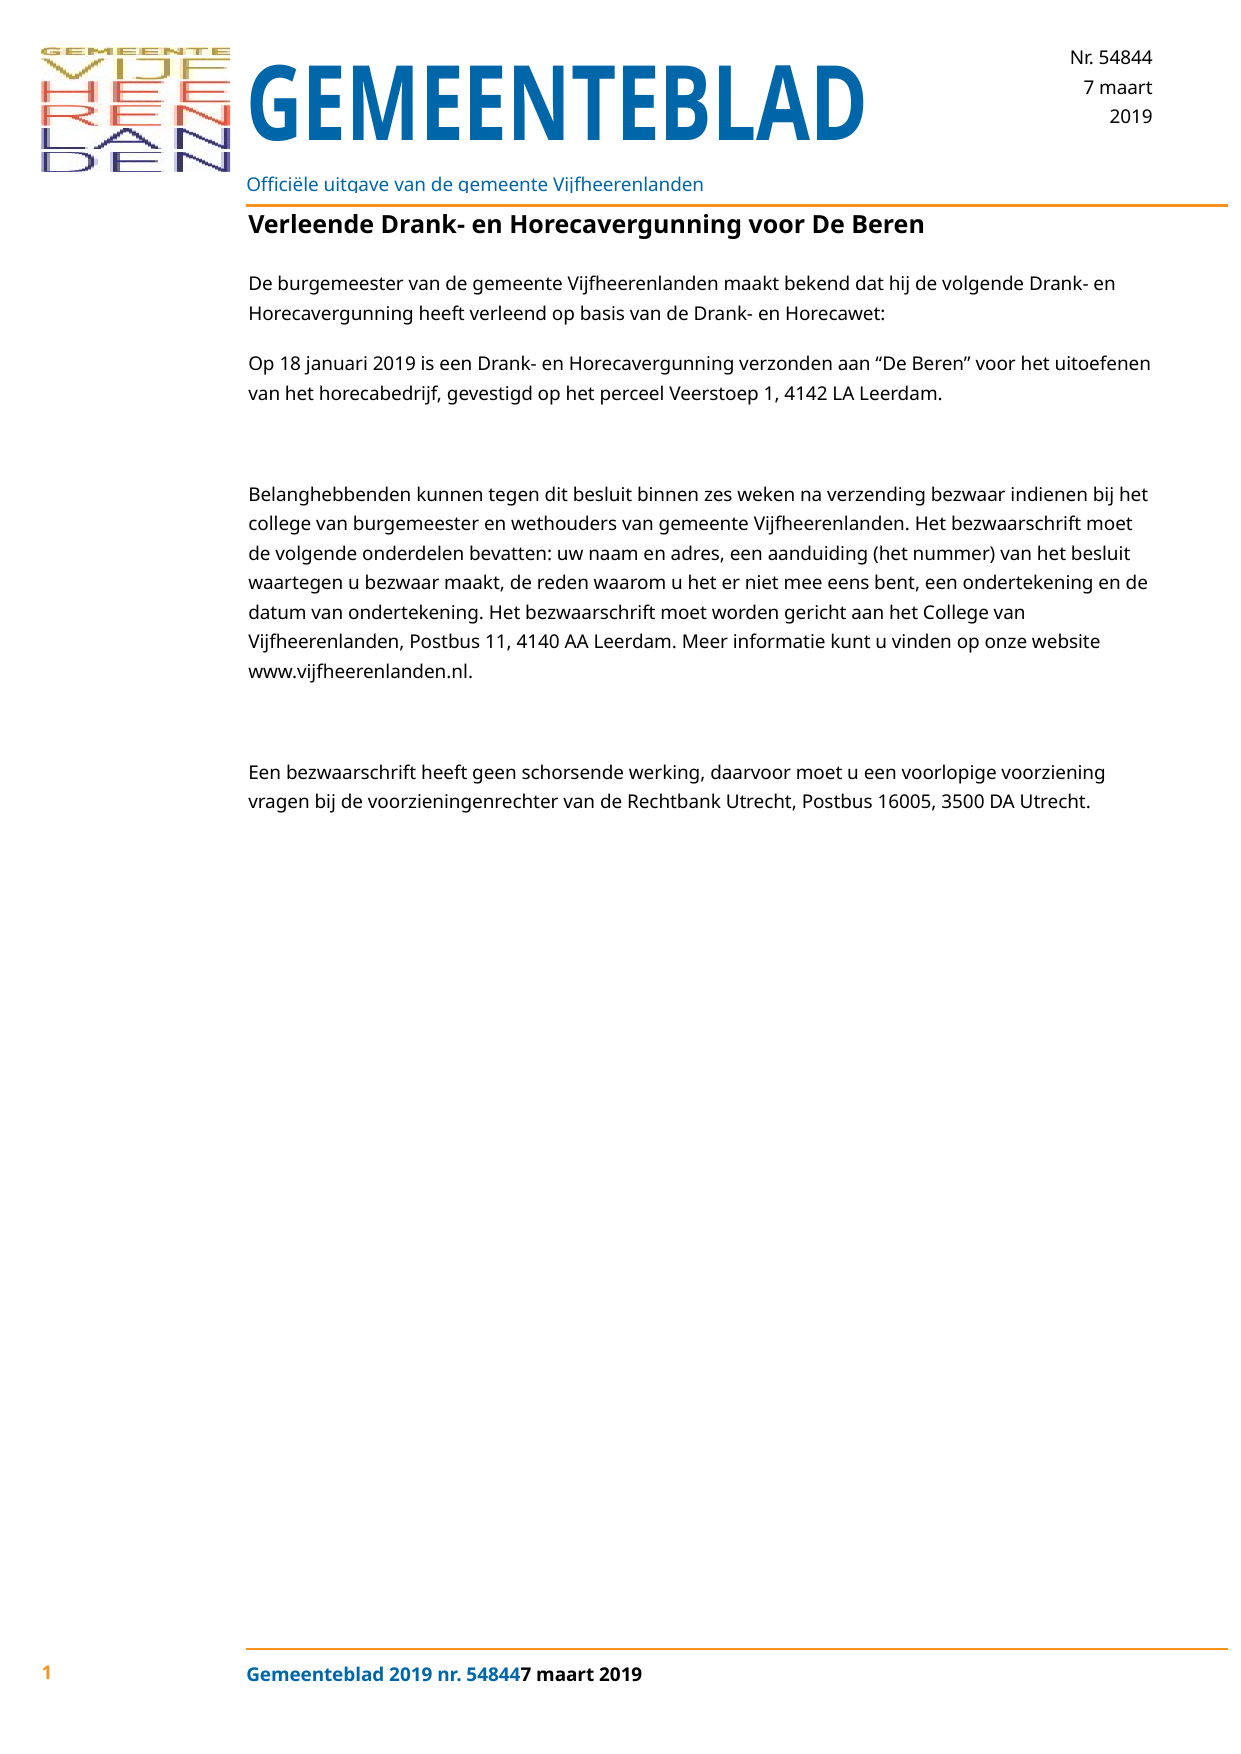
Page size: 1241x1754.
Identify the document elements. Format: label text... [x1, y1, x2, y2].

text Verleende Drank- en Horecavergunning voor De Beren [248, 207, 1152, 241]
text Belanghebbenden kunnen tegen dit besluit binnen zes weken na verzending bezwaar indienen bij het college van burgemeester en wethouders van gemeente Vijfheerenlanden. Het bezwaarschrift moet de volgende onderdelen bevatten: uw naam en adres, een aanduiding (het nummer) van het besluit waartegen u bezwaar maakt, de reden waarom u het er niet mee eens bent, een ondertekening en de datum van ondertekening. Het bezwaarschrift moet worden gericht aan het College van Vijfheerenlanden, Postbus 11, 4140 AA Leerdam. Meer informatie kunt u vinden op onze website www.vijfheerenlanden.nl. [248, 481, 1152, 684]
picture [41, 47, 231, 172]
text Een bezwaarschrift heeft geen schorsende werking, daarvoor moet u een voorlopige voorziening vragen bij de voorzieningenrechter van de Rechtbank Utrecht, Postbus 16005, 3500 DA Utrecht. [248, 759, 1152, 814]
text De burgemeester van de gemeente Vijfheerenlanden maakt bekend dat hij de volgende Drank- en Horecavergunning heeft verleend op basis van de Drank- en Horecawet: [248, 270, 1152, 326]
text Op 18 januari 2019 is een Drank- en Horecavergunning verzonden aan “De Beren” voor het uitoefenen van het horecabedrijf, gevestigd op het perceel Veerstoep 1, 4142 LA Leerdam. [248, 350, 1152, 406]
